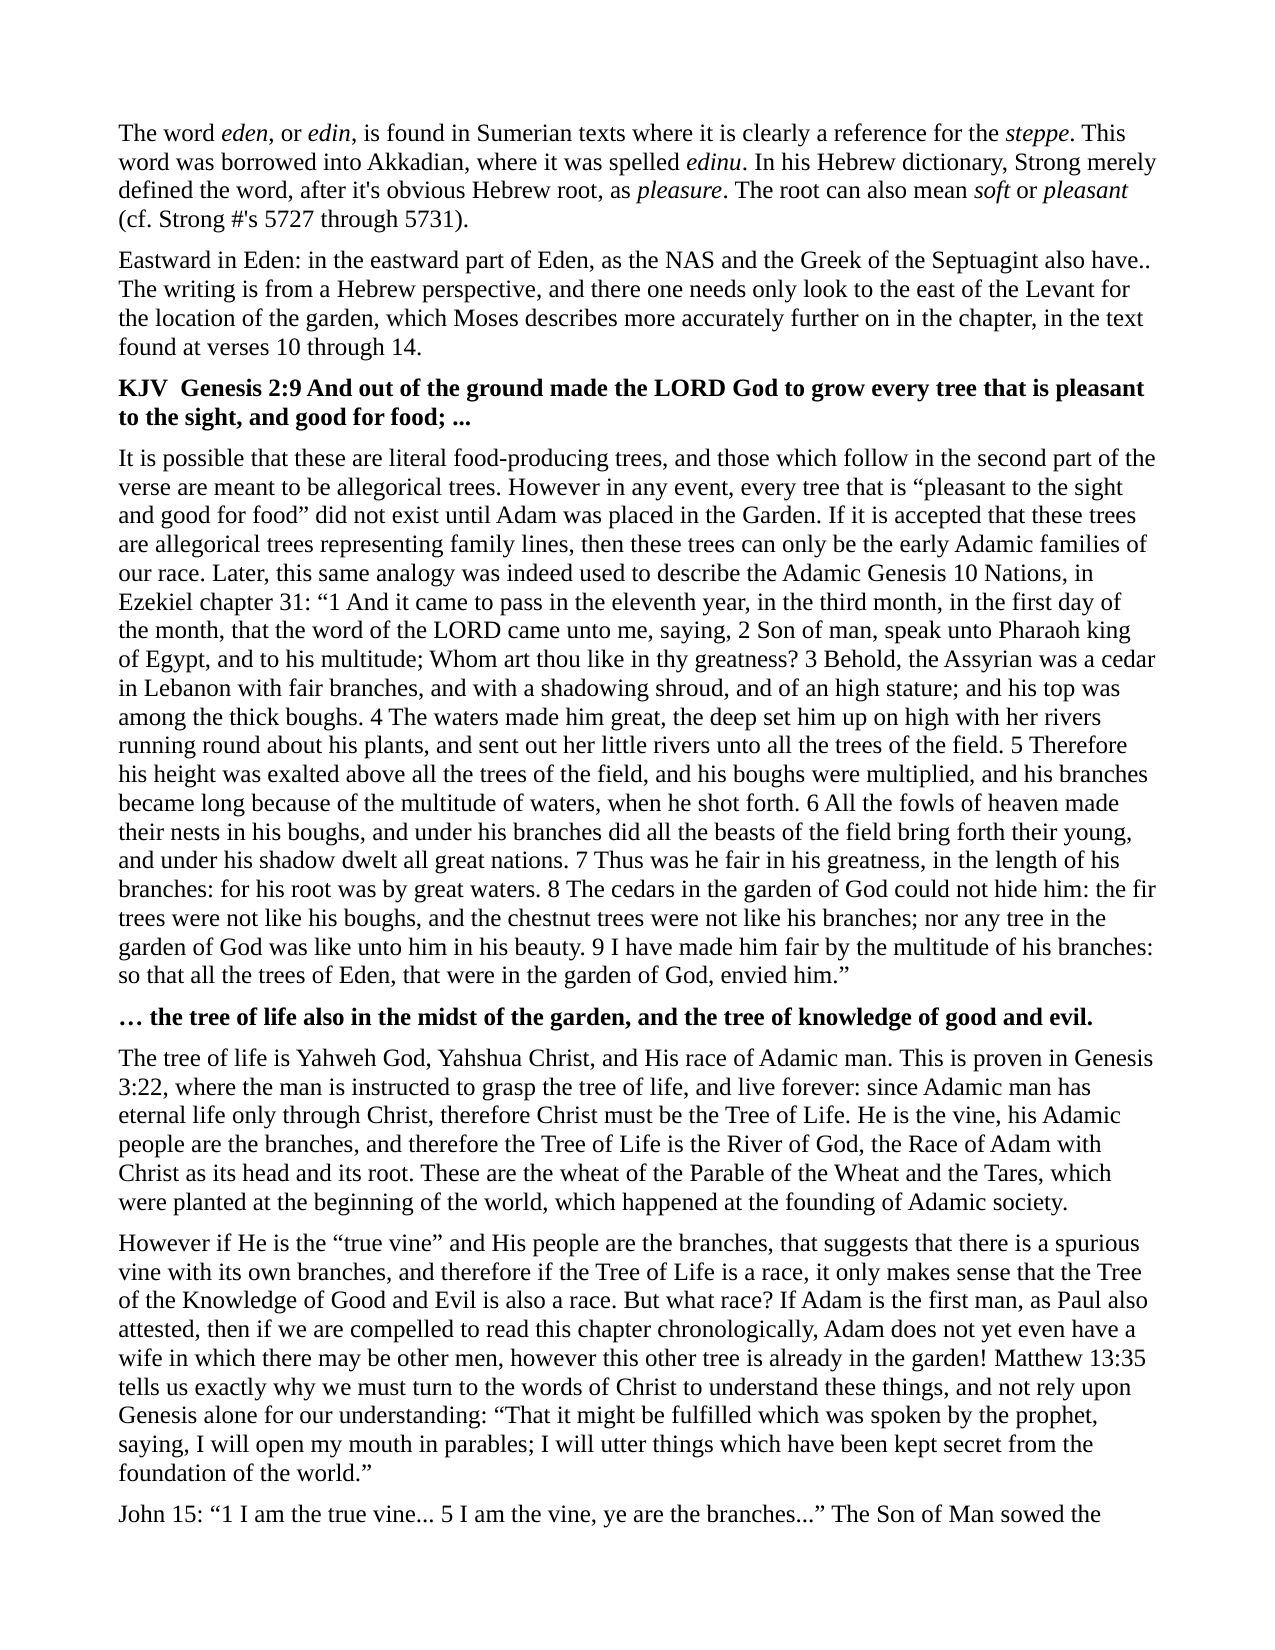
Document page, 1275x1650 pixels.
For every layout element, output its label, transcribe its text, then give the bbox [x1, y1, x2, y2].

text The tree of life is Yahweh God, Yahshua Christ, and His race of Adamic man. This is proven in Genesis 3:22, where the man is instructed to grasp the tree of life, and live forever: since Adamic man has eternal life only through Christ, therefore Christ must be the Tree of Life. He is the vine, his Adamic people are the branches, and therefore the Tree of Life is the River of God, the Race of Adam with Christ as its head and its root. These are the wheat of the Parable of the Wheat and the Tares, which were planted at the beginning of the world, which happened at the founding of Adamic society. [118, 1043, 1157, 1216]
text … the tree of life also in the midst of the garden, and the tree of knowledge of good and evil. [118, 1002, 1157, 1031]
text It is possible that these are literal food-producing trees, and those which follow in the second part of the verse are meant to be allegorical trees. However in any event, every tree that is “pleasant to the sight and good for food” did not exist until Adam was placed in the Garden. If it is accepted that these trees are allegorical trees representing family lines, then these trees can only be the early Adamic families of our race. Later, this same analogy was indeed used to describe the Adamic Genesis 10 Nations, in Ezekiel chapter 31: “1 And it came to pass in the eleventh year, in the third month, in the first day of the month, that the word of the LORD came unto me, saying, 2 Son of man, speak unto Pharaoh king of Egypt, and to his multitude; Whom art thou like in thy greatness? 3 Behold, the Assyrian was a cedar in Lebanon with fair branches, and with a shadowing shroud, and of an high stature; and his top was among the thick boughs. 4 The waters made him great, the deep set him up on high with her rivers running round about his plants, and sent out her little rivers unto all the trees of the field. 5 Therefore his height was exalted above all the trees of the field, and his boughs were multiplied, and his branches became long because of the multitude of waters, when he shot forth. 6 All the fowls of heaven made their nests in his boughs, and under his branches did all the beasts of the field bring forth their young, and under his shadow dwelt all great nations. 7 Thus was he fair in his greatness, in the length of his branches: for his root was by great waters. 8 The cedars in the garden of God could not hide him: the fir trees were not like his boughs, and the chestnut trees were not like his branches; nor any tree in the garden of God was like unto him in his beauty. 9 I have made him fair by the multitude of his branches: so that all the trees of Eden, that were in the garden of God, envied him.” [118, 443, 1157, 989]
text KJV Genesis 2:9 And out of the ground made the LORD God to grow every tree that is pleasant to the sight, and good for food; ... [118, 373, 1157, 431]
text However if He is the “true vine” and His people are the branches, that suggests that there is a spurious vine with its own branches, and therefore if the Tree of Life is a race, it only makes sense that the Tree of the Knowledge of Good and Evil is also a race. But what race? If Adam is the first man, as Paul also attested, then if we are compelled to read this chapter chronologically, Adam does not yet even have a wife in which there may be other men, however this other tree is already in the garden! Matthew 13:35 tells us exactly why we must turn to the words of Christ to understand these things, and not rely upon Genesis alone for our understanding: “That it might be fulfilled which was spoken by the prophet, saying, I will open my mouth in parables; I will utter things which have been kept secret from the foundation of the world.” [118, 1228, 1157, 1487]
text The word eden, or edin, is found in Sumerian texts where it is clearly a reference for the steppe. This word was borrowed into Akkadian, where it was spelled edinu. In his Hebrew dictionary, Strong merely defined the word, after it's obvious Hebrew root, as pleasure. The root can also mean soft or pleasant (cf. Strong #'s 5727 through 5731). [118, 118, 1157, 233]
text John 15: “1 I am the true vine... 5 I am the vine, ye are the branches...” The Son of Man sowed the [118, 1499, 1157, 1528]
text Eastward in Eden: in the eastward part of Eden, as the NAS and the Greek of the Septuagint also have.. The writing is from a Hebrew perspective, and there one needs only look to the east of the Levant for the location of the garden, which Moses describes more accurately further on in the chapter, in the text found at verses 10 through 14. [118, 246, 1157, 361]
